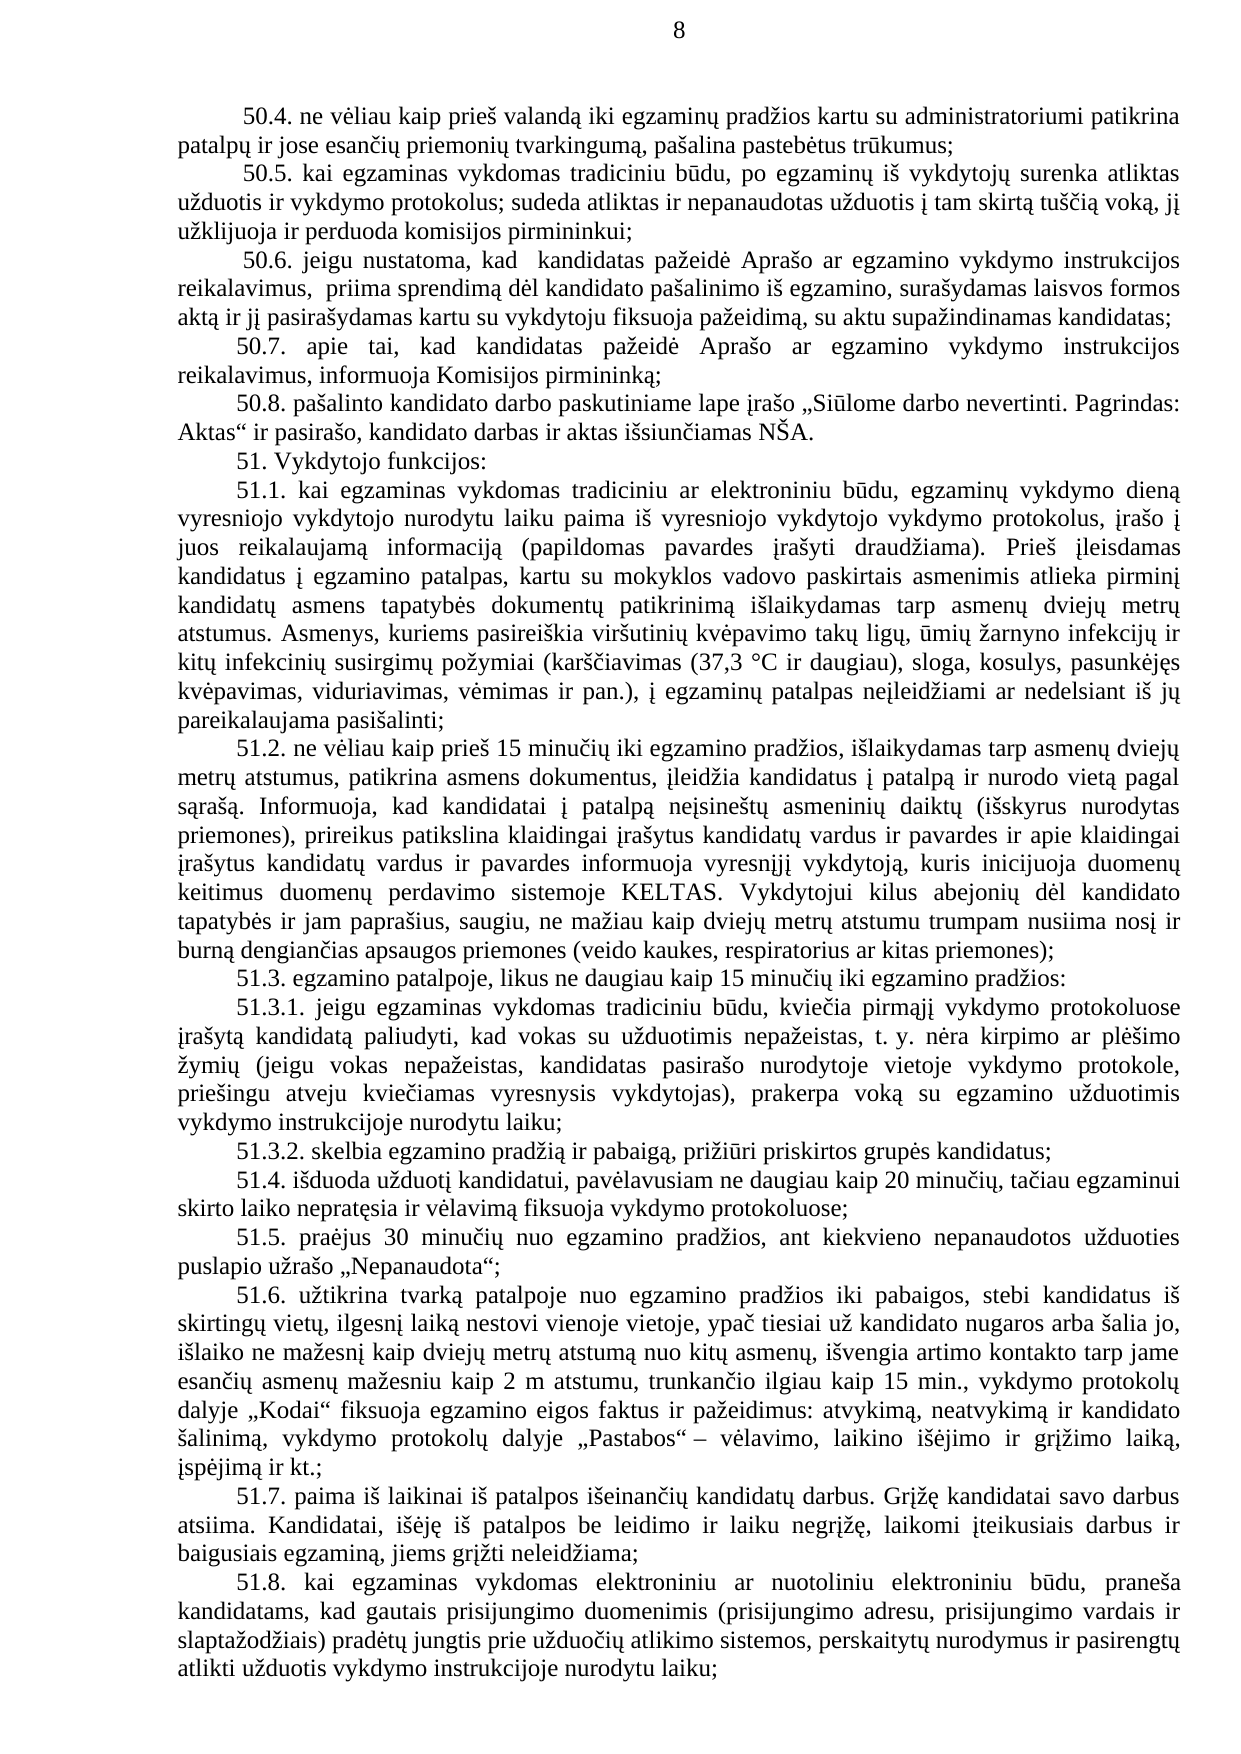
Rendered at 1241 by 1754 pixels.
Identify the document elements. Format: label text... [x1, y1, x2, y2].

text 51.3.1. jeigu egzaminas vykdomas tradiciniu būdu, kviečia pirmąjį vykdymo protokoluose įrašytą kandidatą paliudyti, kad vokas su užduotimis nepažeistas, t. y. nėra kirpimo ar plėšimo žymių (jeigu vokas nepažeistas, kandidatas pasirašo nurodytoje vietoje vykdymo protokole, priešingu atveju kviečiamas vyresnysis vykdytojas), prakerpa voką su egzamino užduotimis vykdymo instrukcijoje nurodytu laiku; [177, 992, 1181, 1136]
text 51.4. išduoda užduotį kandidatui, pavėlavusiam ne daugiau kaip 20 minučių, tačiau egzaminui skirto laiko nepratęsia ir vėlavimą fiksuoja vykdymo protokoluose; [177, 1165, 1181, 1222]
text 51.7. paima iš laikinai iš patalpos išeinančių kandidatų darbus. Grįžę kandidatai savo darbus atsiima. Kandidatai, išėję iš patalpos be leidimo ir laiku negrįžę, laikomi įteikusiais darbus ir baigusiais egzaminą, jiems grįžti neleidžiama; [177, 1481, 1181, 1567]
text 50.4. ne vėliau kaip prieš valandą iki egzaminų pradžios kartu su administratoriumi patikrina patalpų ir jose esančių priemonių tvarkingumą, pašalina pastebėtus trūkumus; [177, 101, 1181, 158]
text 51.3. egzamino patalpoje, likus ne daugiau kaip 15 minučių iki egzamino pradžios: [177, 963, 1181, 992]
text 50.5. kai egzaminas vykdomas tradiciniu būdu, po egzaminų iš vykdytojų surenka atliktas užduotis ir vykdymo protokolus; sudeda atliktas ir nepanaudotas užduotis į tam skirtą tuščią voką, jį užklijuoja ir perduoda komisijos pirmininkui; [177, 158, 1181, 245]
text 50.8. pašalinto kandidato darbo paskutiniame lape įrašo „Siūlome darbo nevertinti. Pagrindas: Aktas“ ir pasirašo, kandidato darbas ir aktas išsiunčiamas NŠA. [177, 388, 1181, 446]
text 51.3.2. skelbia egzamino pradžią ir pabaigą, prižiūri priskirtos grupės kandidatus; [177, 1136, 1181, 1165]
text 50.6. jeigu nustatoma, kad kandidatas pažeidė Aprašo ar egzamino vykdymo instrukcijos reikalavimus, priima sprendimą dėl kandidato pašalinimo iš egzamino, surašydamas laisvos formos aktą ir jį pasirašydamas kartu su vykdytoju fiksuoja pažeidimą, su aktu supažindinamas kandidatas; [177, 245, 1181, 331]
text 51.5. praėjus 30 minučių nuo egzamino pradžios, ant kiekvieno nepanaudotos užduoties puslapio užrašo „Nepanaudota“; [177, 1222, 1181, 1280]
text 51.6. užtikrina tvarką patalpoje nuo egzamino pradžios iki pabaigos, stebi kandidatus iš skirtingų vietų, ilgesnį laiką nestovi vienoje vietoje, ypač tiesiai už kandidato nugaros arba šalia jo, išlaiko ne mažesnį kaip dviejų metrų atstumą nuo kitų asmenų, išvengia artimo kontakto tarp jame esančių asmenų mažesniu kaip 2 m atstumu, trunkančio ilgiau kaip 15 min., vykdymo protokolų dalyje „Kodai“ fiksuoja egzamino eigos faktus ir pažeidimus: atvykimą, neatvykimą ir kandidato šalinimą, vykdymo protokolų dalyje „Pastabos“ – vėlavimo, laikino išėjimo ir grįžimo laiką, įspėjimą ir kt.; [177, 1280, 1181, 1481]
text 50.7. apie tai, kad kandidatas pažeidė Aprašo ar egzamino vykdymo instrukcijos reikalavimus, informuoja Komisijos pirmininką; [177, 331, 1181, 388]
text 51.8. kai egzaminas vykdomas elektroniniu ar nuotoliniu elektroniniu būdu, praneša kandidatams, kad gautais prisijungimo duomenimis (prisijungimo adresu, prisijungimo vardais ir slaptažodžiais) pradėtų jungtis prie užduočių atlikimo sistemos, perskaitytų nurodymus ir pasirengtų atlikti užduotis vykdymo instrukcijoje nurodytu laiku; [177, 1567, 1181, 1682]
text 51.2. ne vėliau kaip prieš 15 minučių iki egzamino pradžios, išlaikydamas tarp asmenų dviejų metrų atstumus, patikrina asmens dokumentus, įleidžia kandidatus į patalpą ir nurodo vietą pagal sąrašą. Informuoja, kad kandidatai į patalpą neįsineštų asmeninių daiktų (išskyrus nurodytas priemones), prireikus patikslina klaidingai įrašytus kandidatų vardus ir pavardes ir apie klaidingai įrašytus kandidatų vardus ir pavardes informuoja vyresnįjį vykdytoją, kuris inicijuoja duomenų keitimus duomenų perdavimo sistemoje KELTAS. Vykdytojui kilus abejonių dėl kandidato tapatybės ir jam paprašius, saugiu, ne mažiau kaip dviejų metrų atstumu trumpam nusiima nosį ir burną dengiančias apsaugos priemones (veido kaukes, respiratorius ar kitas priemones); [177, 733, 1181, 963]
text 51.1. kai egzaminas vykdomas tradiciniu ar elektroniniu būdu, egzaminų vykdymo dieną vyresniojo vykdytojo nurodytu laiku paima iš vyresniojo vykdytojo vykdymo protokolus, įrašo į juos reikalaujamą informaciją (papildomas pavardes įrašyti draudžiama). Prieš įleisdamas kandidatus į egzamino patalpas, kartu su mokyklos vadovo paskirtais asmenimis atlieka pirminį kandidatų asmens tapatybės dokumentų patikrinimą išlaikydamas tarp asmenų dviejų metrų atstumus. Asmenys, kuriems pasireiškia viršutinių kvėpavimo takų ligų, ūmių žarnyno infekcijų ir kitų infekcinių susirgimų požymiai (karščiavimas (37,3 °C ir daugiau), sloga, kosulys, pasunkėjęs kvėpavimas, viduriavimas, vėmimas ir pan.), į egzaminų patalpas neįleidžiami ar nedelsiant iš jų pareikalaujama pasišalinti; [177, 475, 1181, 733]
text 51. Vykdytojo funkcijos: [177, 446, 1181, 475]
